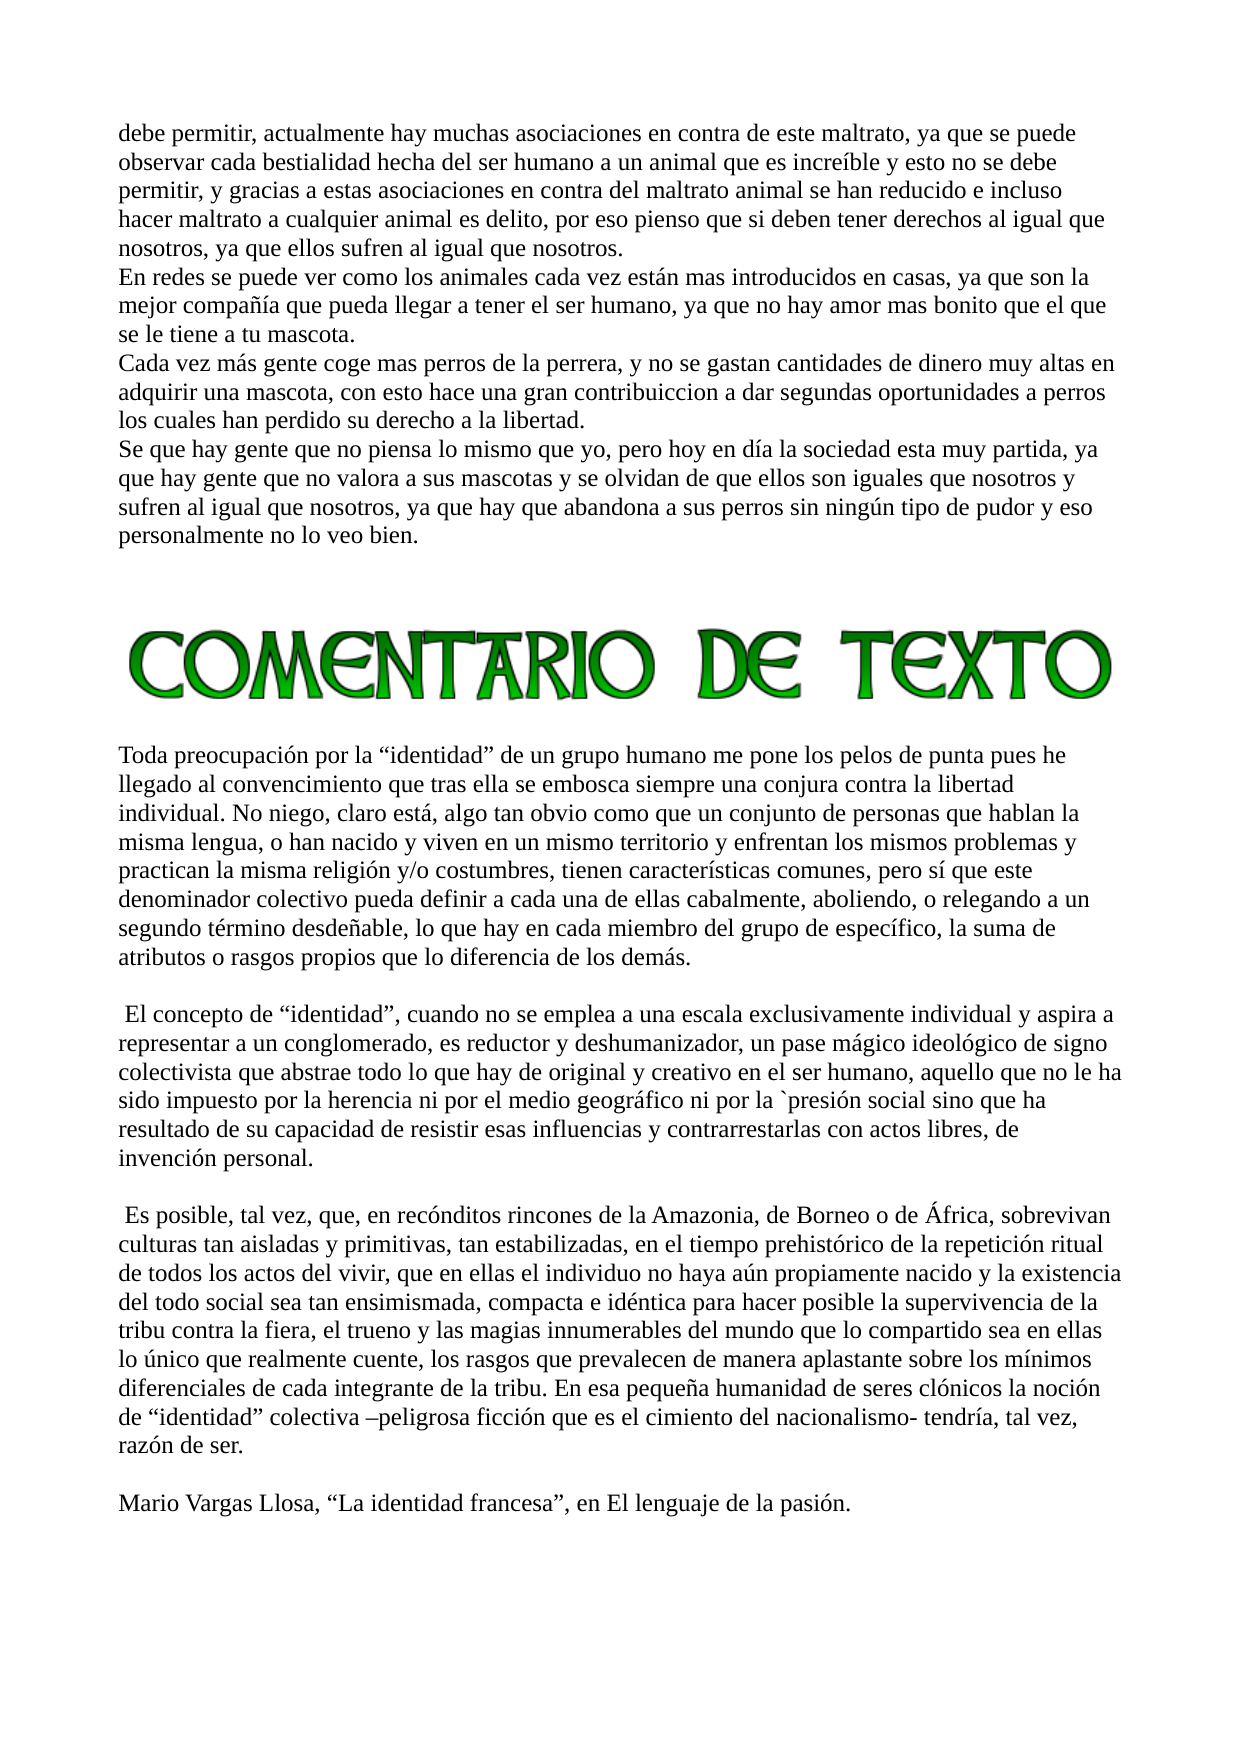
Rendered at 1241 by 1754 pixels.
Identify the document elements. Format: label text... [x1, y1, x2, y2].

text El concepto de “identidad”, cuando no se emplea a una escala exclusivamente individual y aspira a representar a un conglomerado, es reductor y deshumanizador, un pase mágico ideológico de signo colectivista que abstrae todo lo que hay de original y creativo en el ser humano, aquello que no le ha sido impuesto por la herencia ni por el medio geográfico ni por la `presión social sino que ha resultado de su capacidad de resistir esas influencias y contrarrestarlas con actos libres, de invención personal. [118, 999, 1122, 1172]
text Toda preocupación por la “identidad” de un grupo humano me pone los pelos de punta pues he llegado al convencimiento que tras ella se embosca siempre una conjura contra la libertad individual. No niego, claro está, algo tan obvio como que un conjunto de personas que hablan la misma lengua, o han nacido y viven en un mismo territorio y enfrentan los mismos problemas y practican la misma religión y/o costumbres, tienen características comunes, pero sí que este denominador colectivo pueda definir a cada una de ellas cabalmente, aboliendo, o relegando a un segundo término desdeñable, lo que hay en cada miembro del grupo de específico, la suma de atributos o rasgos propios que lo diferencia de los demás. [118, 741, 1122, 971]
text En redes se puede ver como los animales cada vez están mas introducidos en casas, ya que son la mejor compañía que pueda llegar a tener el ser humano, ya que no hay amor mas bonito que el que se le tiene a tu mascota. [118, 262, 1122, 348]
text Cada vez más gente coge mas perros de la perrera, y no se gastan cantidades de dinero muy altas en adquirir una mascota, con esto hace una gran contribuiccion a dar segundas oportunidades a perros los cuales han perdido su derecho a la libertad. [118, 348, 1122, 434]
text Es posible, tal vez, que, en recónditos rincones de la Amazonia, de Borneo o de África, sobrevivan culturas tan aisladas y primitivas, tan estabilizadas, en el tiempo prehistórico de la repetición ritual de todos los actos del vivir, que en ellas el individuo no haya aún propiamente nacido y la existencia del todo social sea tan ensimismada, compacta e idéntica para hacer posible la supervivencia de la tribu contra la fiera, el trueno y las magias innumerables del mundo que lo compartido sea en ellas lo único que realmente cuente, los rasgos que prevalecen de manera aplastante sobre los mínimos diferenciales de cada integrante de la tribu. En esa pequeña humanidad de seres clónicos la noción de “identidad” colectiva –peligrosa ficción que es el cimiento del nacionalismo- tendría, tal vez, razón de ser. [118, 1201, 1122, 1459]
text debe permitir, actualmente hay muchas asociaciones en contra de este maltrato, ya que se puede observar cada bestialidad hecha del ser humano a un animal que es increíble y esto no se debe permitir, y gracias a estas asociaciones en contra del maltrato animal se han reducido e incluso hacer maltrato a cualquier animal es delito, por eso pienso que si deben tener derechos al igual que nosotros, ya que ellos sufren al igual que nosotros. [118, 118, 1122, 262]
picture [118, 617, 1123, 712]
text Mario Vargas Llosa, “La identidad francesa”, en El lenguaje de la pasión. [118, 1488, 1122, 1517]
text Se que hay gente que no piensa lo mismo que yo, pero hoy en día la sociedad esta muy partida, ya que hay gente que no valora a sus mascotas y se olvidan de que ellos son iguales que nosotros y sufren al igual que nosotros, ya que hay que abandona a sus perros sin ningún tipo de pudor y eso personalmente no lo veo bien. [118, 434, 1122, 549]
